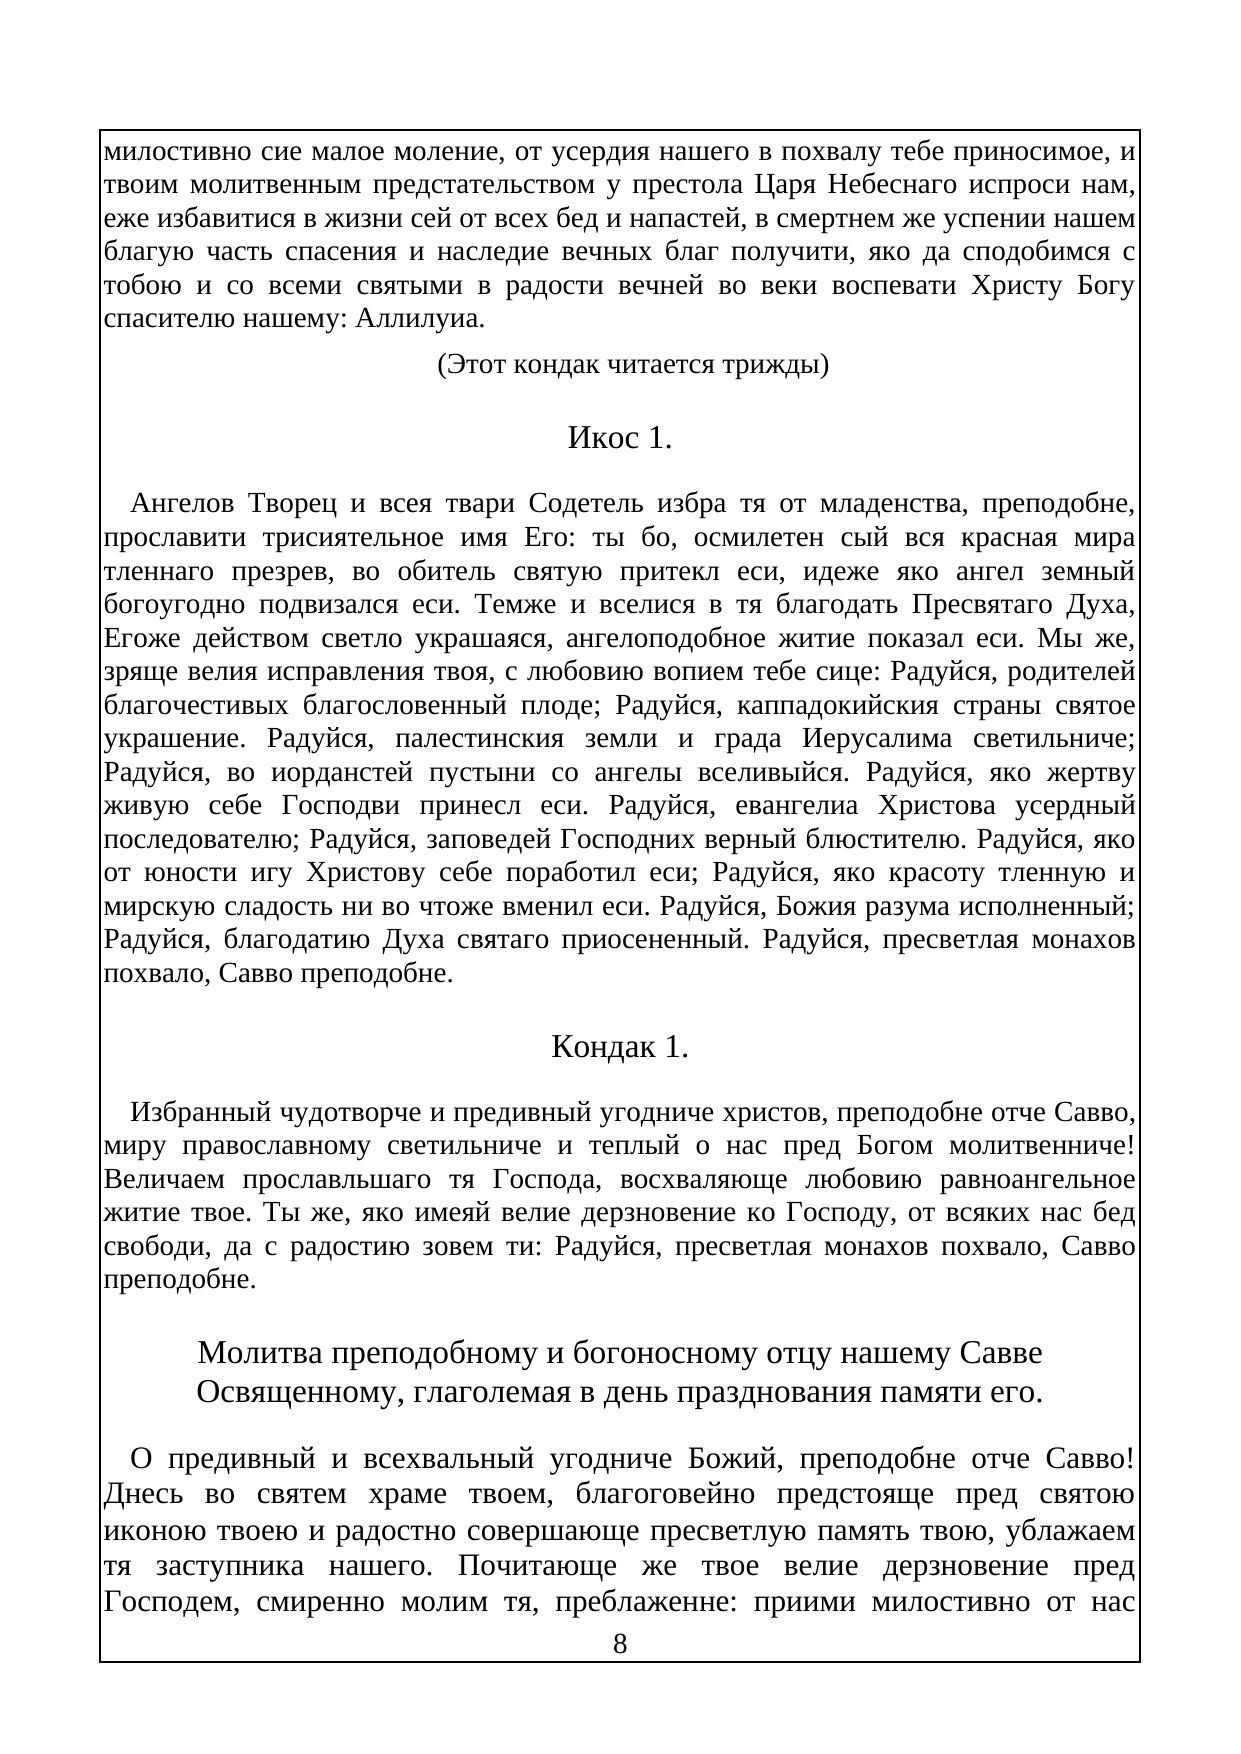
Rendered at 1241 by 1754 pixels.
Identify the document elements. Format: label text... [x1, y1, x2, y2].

subtitle Икос 1. [103, 418, 1137, 456]
subtitle Молитва преподобному и богоносному отцу нашему Савве Освященному, глаголемая в день празднования памяти его. [103, 1333, 1137, 1409]
text Избранный чудотворче и предивный угодниче христов, преподобне отче Савво, миру православному светильниче и теплый о нас пред Богом молитвенниче! Величаем прославльшаго тя Господа, восхваляюще любовию равноангельное житие твое. Ты же, яко имеяй велие дерзновение ко Господу, от всяких нас бед свободи, да с радостию зовем ти: Радуйся, пресветлая монахов похвало, Савво преподобне. [103, 1094, 1137, 1295]
text милостивно сие малое моление, от усердия нашего в похвалу тебе приносимое, и твоим молитвенным предстательством у престола Царя Небеснаго испроси нам, еже избавитися в жизни сей от всех бед и напастей, в смертнем же успении нашем благую часть спасения и наследие вечных благ получити, яко да сподобимся с тобою и со всеми святыми в радости вечней во веки воспевати Христу Богу спасителю нашему: Аллилуиа. [103, 133, 1137, 334]
subtitle Кондак 1. [103, 1026, 1137, 1064]
text Ангелов Творец и всея твари Содетель избра тя от младенства, преподобне, прославити трисиятельное имя Его: ты бо, осмилетен сый вся красная мира тленнаго презрев, во обитель святую притекл еси, идеже яко ангел земный богоугодно подвизался еси. Темже и вселися в тя благодать Пресвятаго Духа, Егоже действом светло украшаяся, ангелоподобное житие показал еси. Мы же, зряще велия исправления твоя, с любовию вопием тебе сице: Радуйся, родителей благочестивых благословенный плоде; Радуйся, каппадокийския страны святое украшение. Радуйся, палестинския земли и града Иерусалима светильниче; Радуйся, во иорданстей пустыни со ангелы вселивыйся. Радуйся, яко жертву живую себе Господви принесл еси. Радуйся, евангелиа Христова усердный последователю; Радуйся, заповедей Господних верный блюстителю. Радуйся, яко от юности игу Христову себе поработил еси; Радуйся, яко красоту тленную и мирскую сладость ни во чтоже вменил еси. Радуйся, Божия разума исполненный; Радуйся, благодатию Духа святаго приосененный. Радуйся, пресветлая монахов похвало, Савво преподобне. [103, 486, 1137, 989]
text (Этот кондак читается трижды) [103, 347, 1137, 380]
text О предивный и всехвальный угодниче Божий, преподобне отче Савво! Днесь во святем храме твоем, благоговейно предстояще пред святою иконою твоею и радостно совершающе пресветлую память твою, ублажаем тя заступника нашего. Почитающе же твое велие дерзновение пред Господем, смиренно молим тя, преблаженне: приими милостивно от нас [103, 1439, 1137, 1618]
